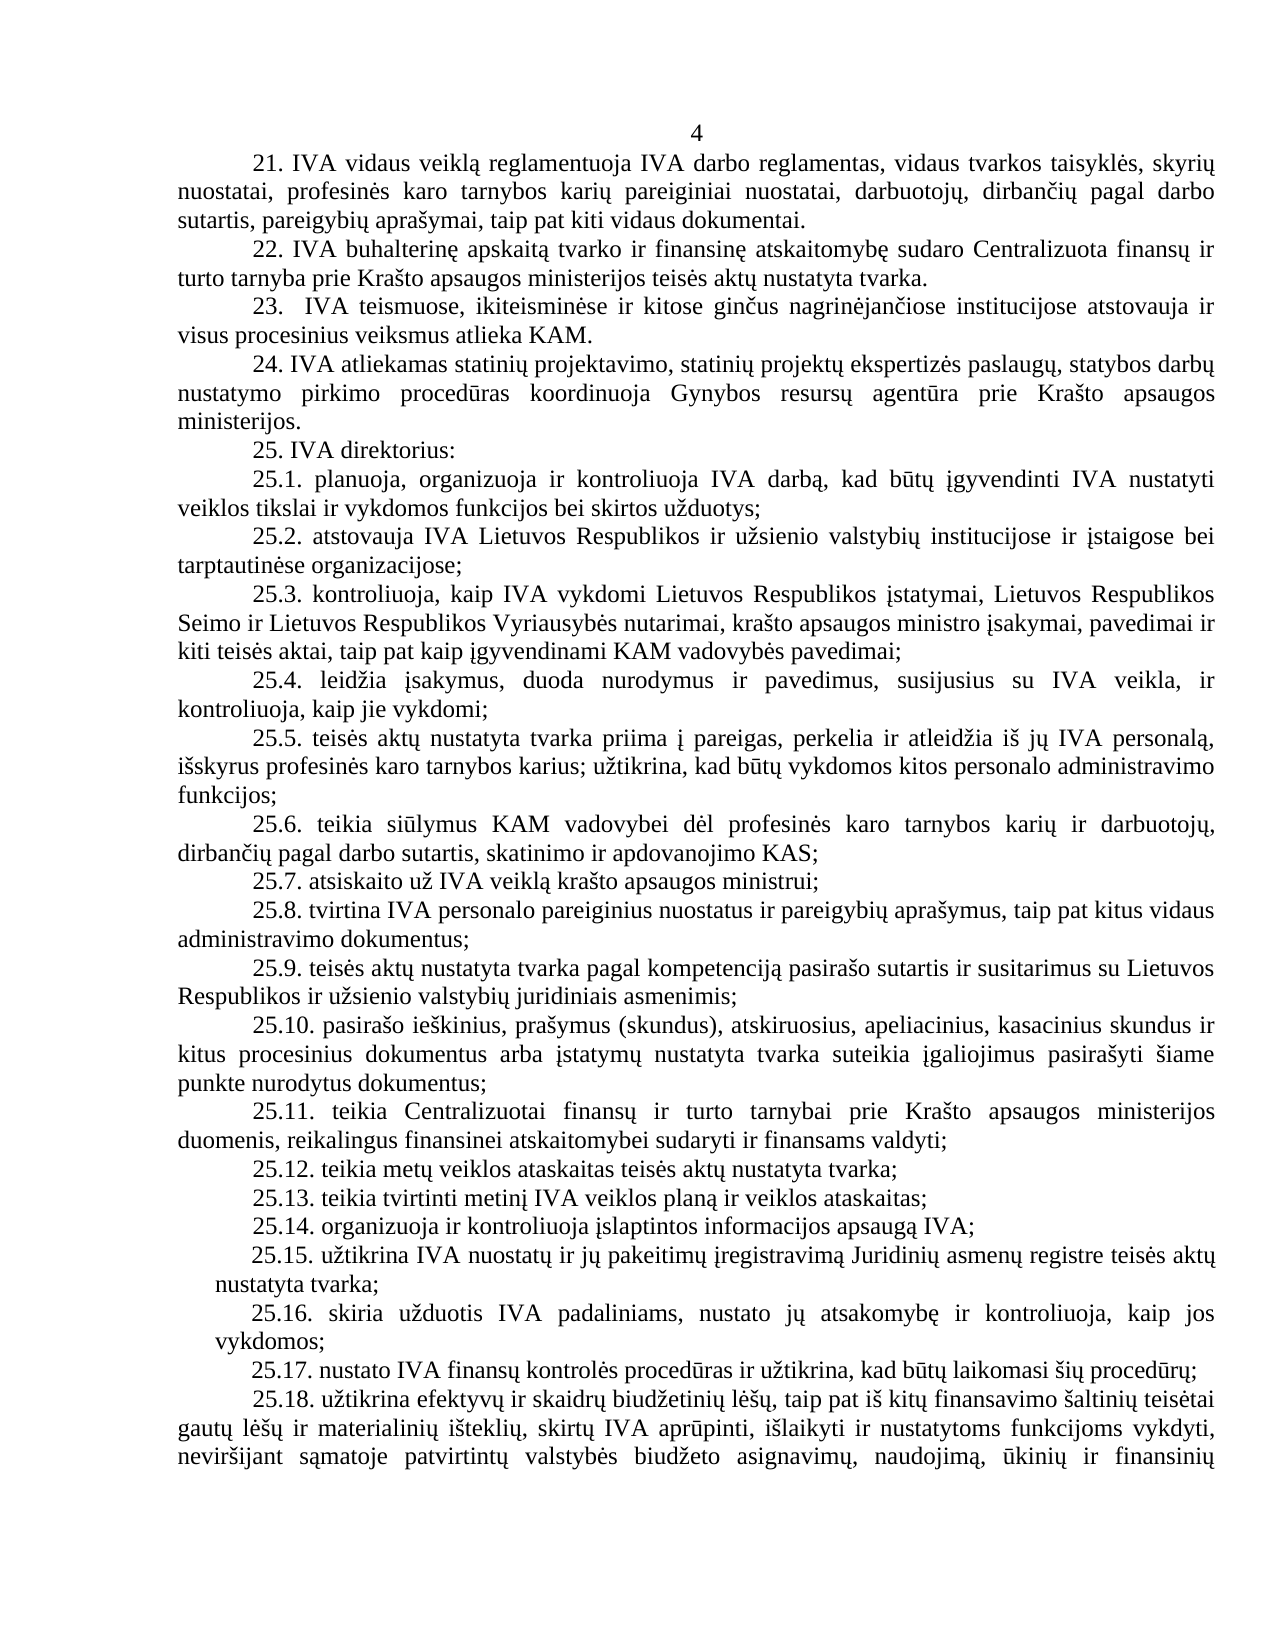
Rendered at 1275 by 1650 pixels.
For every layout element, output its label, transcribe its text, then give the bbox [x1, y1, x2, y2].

text 25.6. teikia siūlymus KAM vadovybei dėl profesinės karo tarnybos karių ir darbuotojų, dirbančių pagal darbo sutartis, skatinimo ir apdovanojimo KAS; [177, 809, 1216, 866]
text 25.3. kontroliuoja, kaip IVA vykdomi Lietuvos Respublikos įstatymai, Lietuvos Respublikos Seimo ir Lietuvos Respublikos Vyriausybės nutarimai, krašto apsaugos ministro įsakymai, pavedimai ir kiti teisės aktai, taip pat kaip įgyvendinami KAM vadovybės pavedimai; [177, 579, 1216, 665]
text 25.15. užtikrina IVA nuostatų ir jų pakeitimų įregistravimą Juridinių asmenų registre teisės aktų nustatyta tvarka; [215, 1240, 1216, 1298]
text 23. IVA teismuose, ikiteisminėse ir kitose ginčus nagrinėjančiose institucijose atstovauja ir visus procesinius veiksmus atlieka KAM. [177, 291, 1216, 349]
text 25.2. atstovauja IVA Lietuvos Respublikos ir užsienio valstybių institucijose ir įstaigose bei tarptautinėse organizacijose; [177, 521, 1216, 579]
text 25.9. teisės aktų nustatyta tvarka pagal kompetenciją pasirašo sutartis ir susitarimus su Lietuvos Respublikos ir užsienio valstybių juridiniais asmenimis; [177, 953, 1216, 1010]
text 25.10. pasirašo ieškinius, prašymus (skundus), atskiruosius, apeliacinius, kasacinius skundus ir kitus procesinius dokumentus arba įstatymų nustatyta tvarka suteikia įgaliojimus pasirašyti šiame punkte nurodytus dokumentus; [177, 1010, 1216, 1096]
text 21. IVA vidaus veiklą reglamentuoja IVA darbo reglamentas, vidaus tvarkos taisyklės, skyrių nuostatai, profesinės karo tarnybos karių pareiginiai nuostatai, darbuotojų, dirbančių pagal darbo sutartis, pareigybių aprašymai, taip pat kiti vidaus dokumentai. [177, 148, 1216, 234]
text 25.12. teikia metų veiklos ataskaitas teisės aktų nustatyta tvarka; [177, 1154, 1216, 1183]
text 25. IVA direktorius: [177, 435, 1216, 464]
text 25.1. planuoja, organizuoja ir kontroliuoja IVA darbą, kad būtų įgyvendinti IVA nustatyti veiklos tikslai ir vykdomos funkcijos bei skirtos užduotys; [177, 464, 1216, 521]
text 25.7. atsiskaito už IVA veiklą krašto apsaugos ministrui; [177, 866, 1216, 895]
text 25.13. teikia tvirtinti metinį IVA veiklos planą ir veiklos ataskaitas; [177, 1183, 1216, 1211]
text 25.11. teikia Centralizuotai finansų ir turto tarnybai prie Krašto apsaugos ministerijos duomenis, reikalingus finansinei atskaitomybei sudaryti ir finansams valdyti; [177, 1096, 1216, 1154]
text 25.5. teisės aktų nustatyta tvarka priima į pareigas, perkelia ir atleidžia iš jų IVA personalą, išskyrus profesinės karo tarnybos karius; užtikrina, kad būtų vykdomos kitos personalo administravimo funkcijos; [177, 723, 1216, 809]
text 25.8. tvirtina IVA personalo pareiginius nuostatus ir pareigybių aprašymus, taip pat kitus vidaus administravimo dokumentus; [177, 895, 1216, 953]
text 25.4. leidžia įsakymus, duoda nurodymus ir pavedimus, susijusius su IVA veikla, ir kontroliuoja, kaip jie vykdomi; [177, 665, 1216, 723]
text 25.16. skiria užduotis IVA padaliniams, nustato jų atsakomybę ir kontroliuoja, kaip jos vykdomos; [215, 1298, 1216, 1355]
text 25.14. organizuoja ir kontroliuoja įslaptintos informacijos apsaugą IVA; [177, 1211, 1216, 1240]
text 25.17. nustato IVA finansų kontrolės procedūras ir užtikrina, kad būtų laikomasi šių procedūrų; [215, 1355, 1216, 1384]
text 22. IVA buhalterinę apskaitą tvarko ir finansinę atskaitomybę sudaro Centralizuota finansų ir turto tarnyba prie Krašto apsaugos ministerijos teisės aktų nustatyta tvarka. [177, 234, 1216, 291]
text 25.18. užtikrina efektyvų ir skaidrų biudžetinių lėšų, taip pat iš kitų finansavimo šaltinių teisėtai gautų lėšų ir materialinių išteklių, skirtų IVA aprūpinti, išlaikyti ir nustatytoms funkcijoms vykdyti, neviršijant sąmatoje patvirtintų valstybės biudžeto asignavimų, naudojimą, ūkinių ir finansinių [177, 1384, 1216, 1470]
text 24. IVA atliekamas statinių projektavimo, statinių projektų ekspertizės paslaugų, statybos darbų nustatymo pirkimo procedūras koordinuoja Gynybos resursų agentūra prie Krašto apsaugos ministerijos. [177, 349, 1216, 435]
